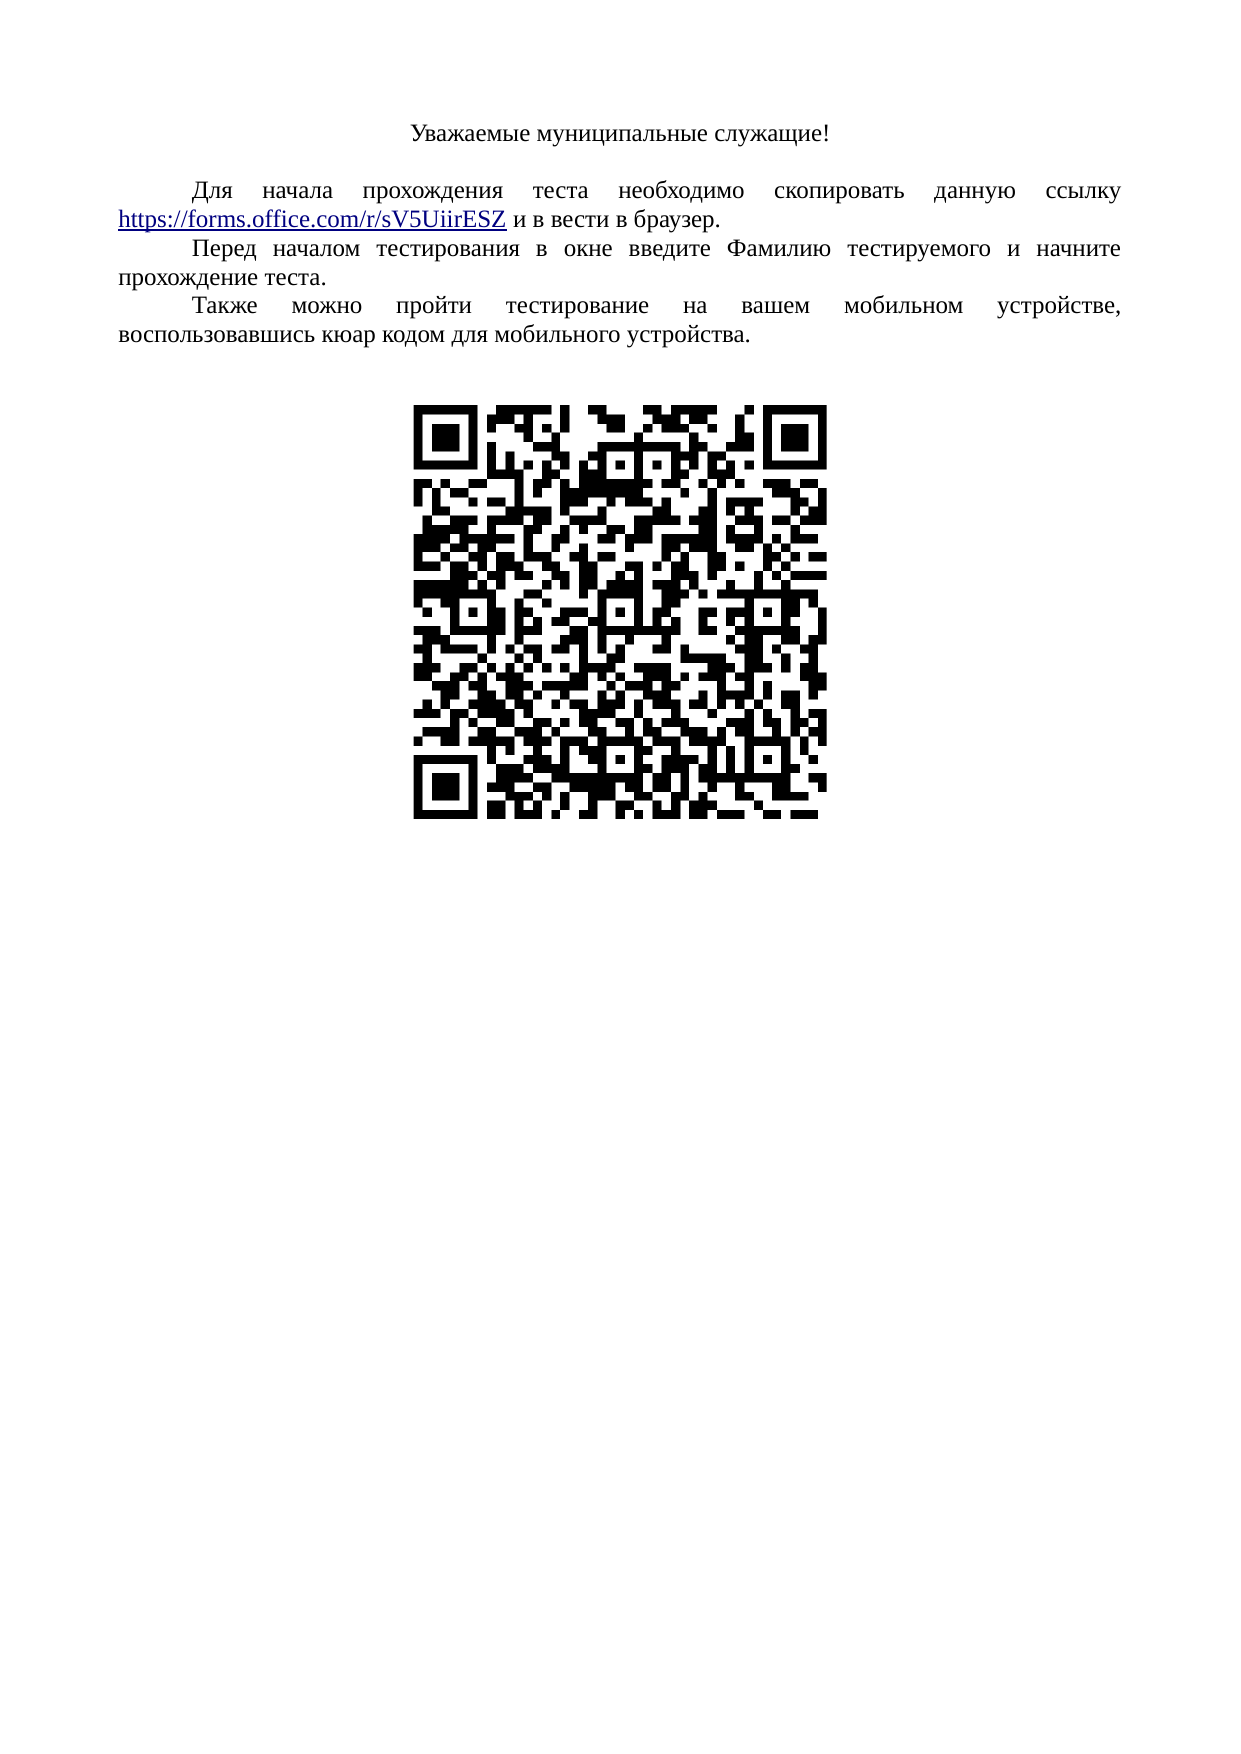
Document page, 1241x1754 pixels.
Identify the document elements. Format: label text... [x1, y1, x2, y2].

text Уважаемые муниципальные служащие! [118, 118, 1122, 147]
text Для начала прохождения теста необходимо скопировать данную ссылку https://forms.office.com/r/sV5UiirESZ и в вести в браузер. [118, 176, 1122, 233]
picture [413, 405, 827, 819]
text Перед началом тестирования в окне введите Фамилию тестируемого и начните прохождение теста. [118, 233, 1122, 291]
text Также можно пройти тестирование на вашем мобильном устройстве, воспользовавшись кюар кодом для мобильного устройства. [118, 291, 1122, 348]
